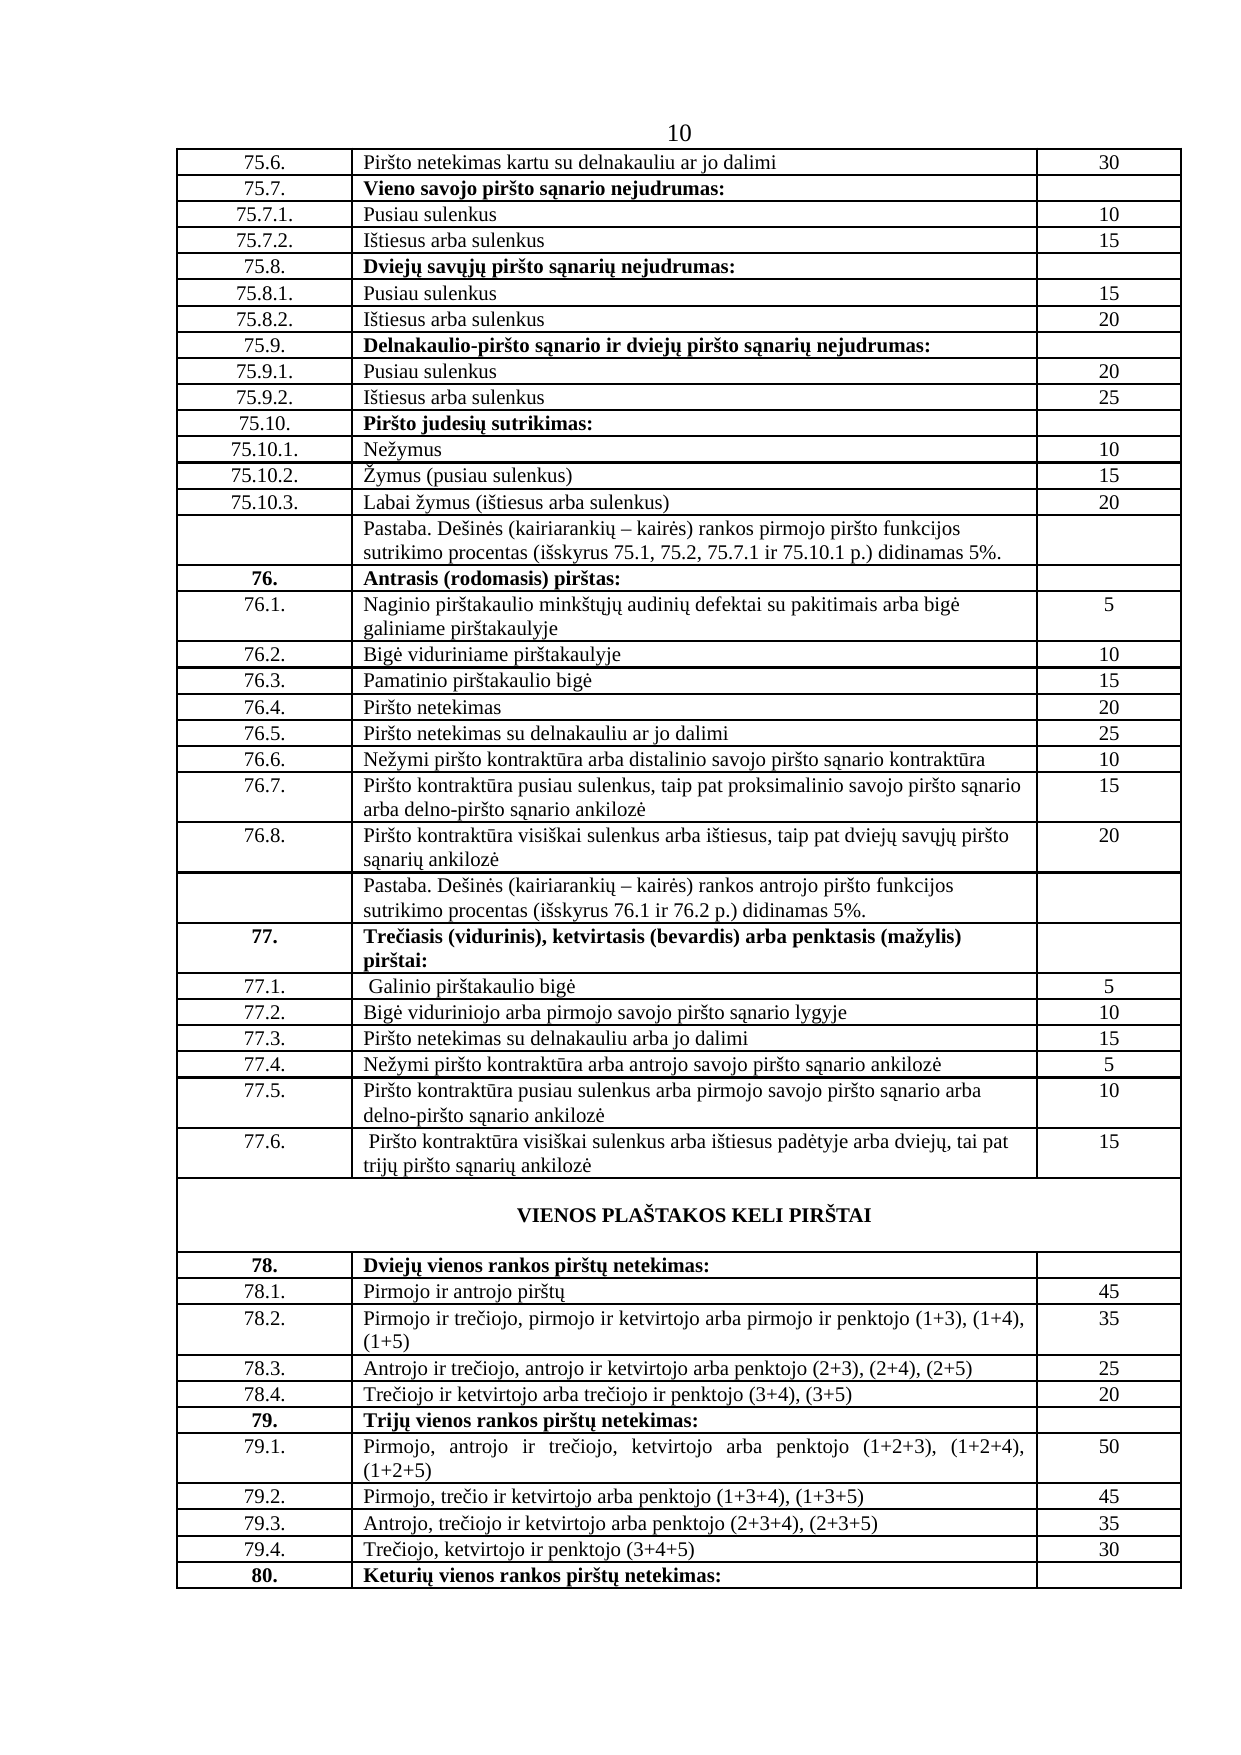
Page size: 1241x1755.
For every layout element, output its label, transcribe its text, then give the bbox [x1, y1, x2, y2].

table_cell 75.10.1. [178, 437, 351, 461]
table_cell [1038, 924, 1180, 972]
table_cell Piršto kontraktūra visiškai sulenkus arba ištiesus, taip pat dviejų savųjų piršto sąnarių ankilozė [353, 823, 1036, 871]
table_cell 79.1. [178, 1434, 351, 1482]
table_cell 75.9.2. [178, 385, 351, 409]
table_cell 75.9.1. [178, 359, 351, 383]
table_cell Antrojo ir trečiojo, antrojo ir ketvirtojo arba penktojo (2+3), (2+4), (2+5) [353, 1356, 1036, 1380]
table_cell 78.4. [178, 1382, 351, 1406]
table_cell [1038, 874, 1180, 922]
table_cell Ištiesus arba sulenkus [353, 307, 1036, 331]
table_cell 10 [1038, 1000, 1180, 1024]
table_cell 77.2. [178, 1000, 351, 1024]
table_cell [1038, 333, 1180, 357]
table_cell 5 [1038, 592, 1180, 640]
table_cell 76.2. [178, 642, 351, 666]
table_cell 20 [1038, 307, 1180, 331]
table_cell Piršto netekimas su delnakauliu ar jo dalimi [353, 721, 1036, 745]
table_cell 76.1. [178, 592, 351, 640]
table_cell 77.4. [178, 1052, 351, 1076]
table_cell 76.7. [178, 773, 351, 821]
table_cell Pirmojo ir trečiojo, pirmojo ir ketvirtojo arba pirmojo ir penktojo (1+3), (1+4), (1+5) [353, 1305, 1036, 1353]
table_cell Delnakaulio-piršto sąnario ir dviejų piršto sąnarių nejudrumas: [353, 333, 1036, 357]
table_cell 75.10. [178, 411, 351, 435]
table_cell 80. [178, 1563, 351, 1587]
table_cell [1038, 254, 1180, 278]
table_cell Pamatinio pirštakaulio bigė [353, 669, 1036, 692]
table_cell 25 [1038, 1356, 1180, 1380]
table_cell 75.8.2. [178, 307, 351, 331]
table_cell [178, 1179, 352, 1251]
table_cell 5 [1038, 974, 1180, 998]
table_cell Trečiojo, ketvirtojo ir penktojo (3+4+5) [353, 1537, 1036, 1561]
table_cell 50 [1038, 1434, 1180, 1482]
table_cell [1038, 1253, 1180, 1277]
table_cell Galinio pirštakaulio bigė [353, 974, 1036, 998]
table_cell 30 [1038, 150, 1180, 174]
table_cell Piršto judesių sutrikimas: [353, 411, 1036, 435]
table_cell 10 [1038, 437, 1180, 461]
table_cell 79.3. [178, 1510, 351, 1534]
table_cell 15 [1038, 464, 1180, 487]
table_cell 78.3. [178, 1356, 351, 1380]
table_cell 75.10.3. [178, 490, 351, 514]
table_cell 75.9. [178, 333, 351, 357]
table_cell 77.6. [178, 1129, 351, 1177]
table_cell VIENOS PLAŠTAKOS KELI PIRŠTAI [352, 1179, 1037, 1251]
table_cell Ištiesus arba sulenkus [353, 385, 1036, 409]
table_cell Nežymus [353, 437, 1036, 461]
table_cell 30 [1038, 1537, 1180, 1561]
table_cell [178, 516, 351, 564]
table_cell 35 [1038, 1305, 1180, 1353]
table_cell 75.7.1. [178, 202, 351, 226]
table_cell 15 [1038, 228, 1180, 252]
table_cell 10 [1038, 202, 1180, 226]
table_cell 77.5. [178, 1079, 351, 1127]
table_cell 10 [1038, 1079, 1180, 1127]
table_cell 76. [178, 566, 351, 590]
table_cell 78.2. [178, 1305, 351, 1353]
table_cell 75.7. [178, 176, 351, 200]
table_cell [1038, 1563, 1180, 1587]
table_cell 20 [1038, 1382, 1180, 1406]
table_cell Dviejų savųjų piršto sąnarių nejudrumas: [353, 254, 1036, 278]
table_cell [1037, 1179, 1180, 1251]
table_cell 5 [1038, 1052, 1180, 1076]
table_cell [178, 874, 351, 922]
table_cell [1038, 1408, 1180, 1432]
table_cell 20 [1038, 695, 1180, 719]
table_cell Pusiau sulenkus [353, 202, 1036, 226]
table_cell [1038, 516, 1180, 564]
table_cell 45 [1038, 1484, 1180, 1508]
table_cell Bigė viduriniojo arba pirmojo savojo piršto sąnario lygyje [353, 1000, 1036, 1024]
table_cell Pusiau sulenkus [353, 280, 1036, 304]
table_cell 25 [1038, 385, 1180, 409]
table_cell 25 [1038, 721, 1180, 745]
table_cell Vieno savojo piršto sąnario nejudrumas: [353, 176, 1036, 200]
table_cell 79.2. [178, 1484, 351, 1508]
table_cell 79.4. [178, 1537, 351, 1561]
table_cell Piršto netekimas [353, 695, 1036, 719]
table_cell Bigė viduriniame pirštakaulyje [353, 642, 1036, 666]
table_cell Piršto kontraktūra pusiau sulenkus arba pirmojo savojo piršto sąnario arba delno-piršto sąnario ankilozė [353, 1079, 1036, 1127]
table_cell Piršto kontraktūra pusiau sulenkus, taip pat proksimalinio savojo piršto sąnario arba delno-piršto sąnario ankilozė [353, 773, 1036, 821]
table_cell Žymus (pusiau sulenkus) [353, 464, 1036, 487]
table_cell 76.6. [178, 747, 351, 771]
table_cell 20 [1038, 359, 1180, 383]
table_cell 78.1. [178, 1279, 351, 1303]
table_cell 75.6. [178, 150, 351, 174]
table_cell 10 [1038, 747, 1180, 771]
table_cell [1038, 411, 1180, 435]
table_cell Piršto kontraktūra visiškai sulenkus arba ištiesus padėtyje arba dviejų, tai pat trijų piršto sąnarių ankilozė [353, 1129, 1036, 1177]
table_cell 35 [1038, 1510, 1180, 1534]
table_cell [1038, 566, 1180, 590]
table_cell Pirmojo, trečio ir ketvirtojo arba penktojo (1+3+4), (1+3+5) [353, 1484, 1036, 1508]
table_cell 75.8. [178, 254, 351, 278]
table_cell 76.8. [178, 823, 351, 871]
table_cell 15 [1038, 669, 1180, 692]
table_cell 77.1. [178, 974, 351, 998]
table_cell 76.4. [178, 695, 351, 719]
table_cell 77. [178, 924, 351, 972]
table_cell Pastaba. Dešinės (kairiarankių – kairės) rankos antrojo piršto funkcijos sutrikimo procentas (išskyrus 76.1 ir 76.2 p.) didinamas 5%. [353, 874, 1036, 922]
table_cell 10 [1038, 642, 1180, 666]
table_cell Nežymi piršto kontraktūra arba distalinio savojo piršto sąnario kontraktūra [353, 747, 1036, 771]
table_cell 75.7.2. [178, 228, 351, 252]
table_cell 15 [1038, 1129, 1180, 1177]
table_cell Piršto netekimas kartu su delnakauliu ar jo dalimi [353, 150, 1036, 174]
table_cell 45 [1038, 1279, 1180, 1303]
table_cell 78. [178, 1253, 351, 1277]
table_cell Dviejų vienos rankos pirštų netekimas: [353, 1253, 1036, 1277]
table_cell 15 [1038, 280, 1180, 304]
table_cell Nežymi piršto kontraktūra arba antrojo savojo piršto sąnario ankilozė [353, 1052, 1036, 1076]
table_cell 76.3. [178, 669, 351, 692]
table_cell Ištiesus arba sulenkus [353, 228, 1036, 252]
table_cell Pastaba. Dešinės (kairiarankių – kairės) rankos pirmojo piršto funkcijos sutrikimo procentas (išskyrus 75.1, 75.2, 75.7.1 ir 75.10.1 p.) didinamas 5%. [353, 516, 1036, 564]
table_cell 77.3. [178, 1026, 351, 1050]
table_cell Trečiasis (vidurinis), ketvirtasis (bevardis) arba penktasis (mažylis) pirštai: [353, 924, 1036, 972]
table_cell Trečiojo ir ketvirtojo arba trečiojo ir penktojo (3+4), (3+5) [353, 1382, 1036, 1406]
table_cell Trijų vienos rankos pirštų netekimas: [353, 1408, 1036, 1432]
table_cell 75.10.2. [178, 464, 351, 487]
table_cell Pirmojo ir antrojo pirštų [353, 1279, 1036, 1303]
table_cell 20 [1038, 490, 1180, 514]
table_cell 76.5. [178, 721, 351, 745]
table_cell Antrasis (rodomasis) pirštas: [353, 566, 1036, 590]
table_cell Labai žymus (ištiesus arba sulenkus) [353, 490, 1036, 514]
table_cell [1038, 176, 1180, 200]
table_cell 15 [1038, 1026, 1180, 1050]
table_cell Antrojo, trečiojo ir ketvirtojo arba penktojo (2+3+4), (2+3+5) [353, 1510, 1036, 1534]
table_cell Pirmojo, antrojo ir trečiojo, ketvirtojo arba penktojo (1+2+3), (1+2+4), (1+2+5) [353, 1434, 1036, 1482]
table_cell Naginio pirštakaulio minkštųjų audinių defektai su pakitimais arba bigė galiniame pirštakaulyje [353, 592, 1036, 640]
table_cell Piršto netekimas su delnakauliu arba jo dalimi [353, 1026, 1036, 1050]
table_cell Pusiau sulenkus [353, 359, 1036, 383]
table_cell 75.8.1. [178, 280, 351, 304]
table_cell 20 [1038, 823, 1180, 871]
table_cell Keturių vienos rankos pirštų netekimas: [353, 1563, 1036, 1587]
table_cell 15 [1038, 773, 1180, 821]
table_cell 79. [178, 1408, 351, 1432]
